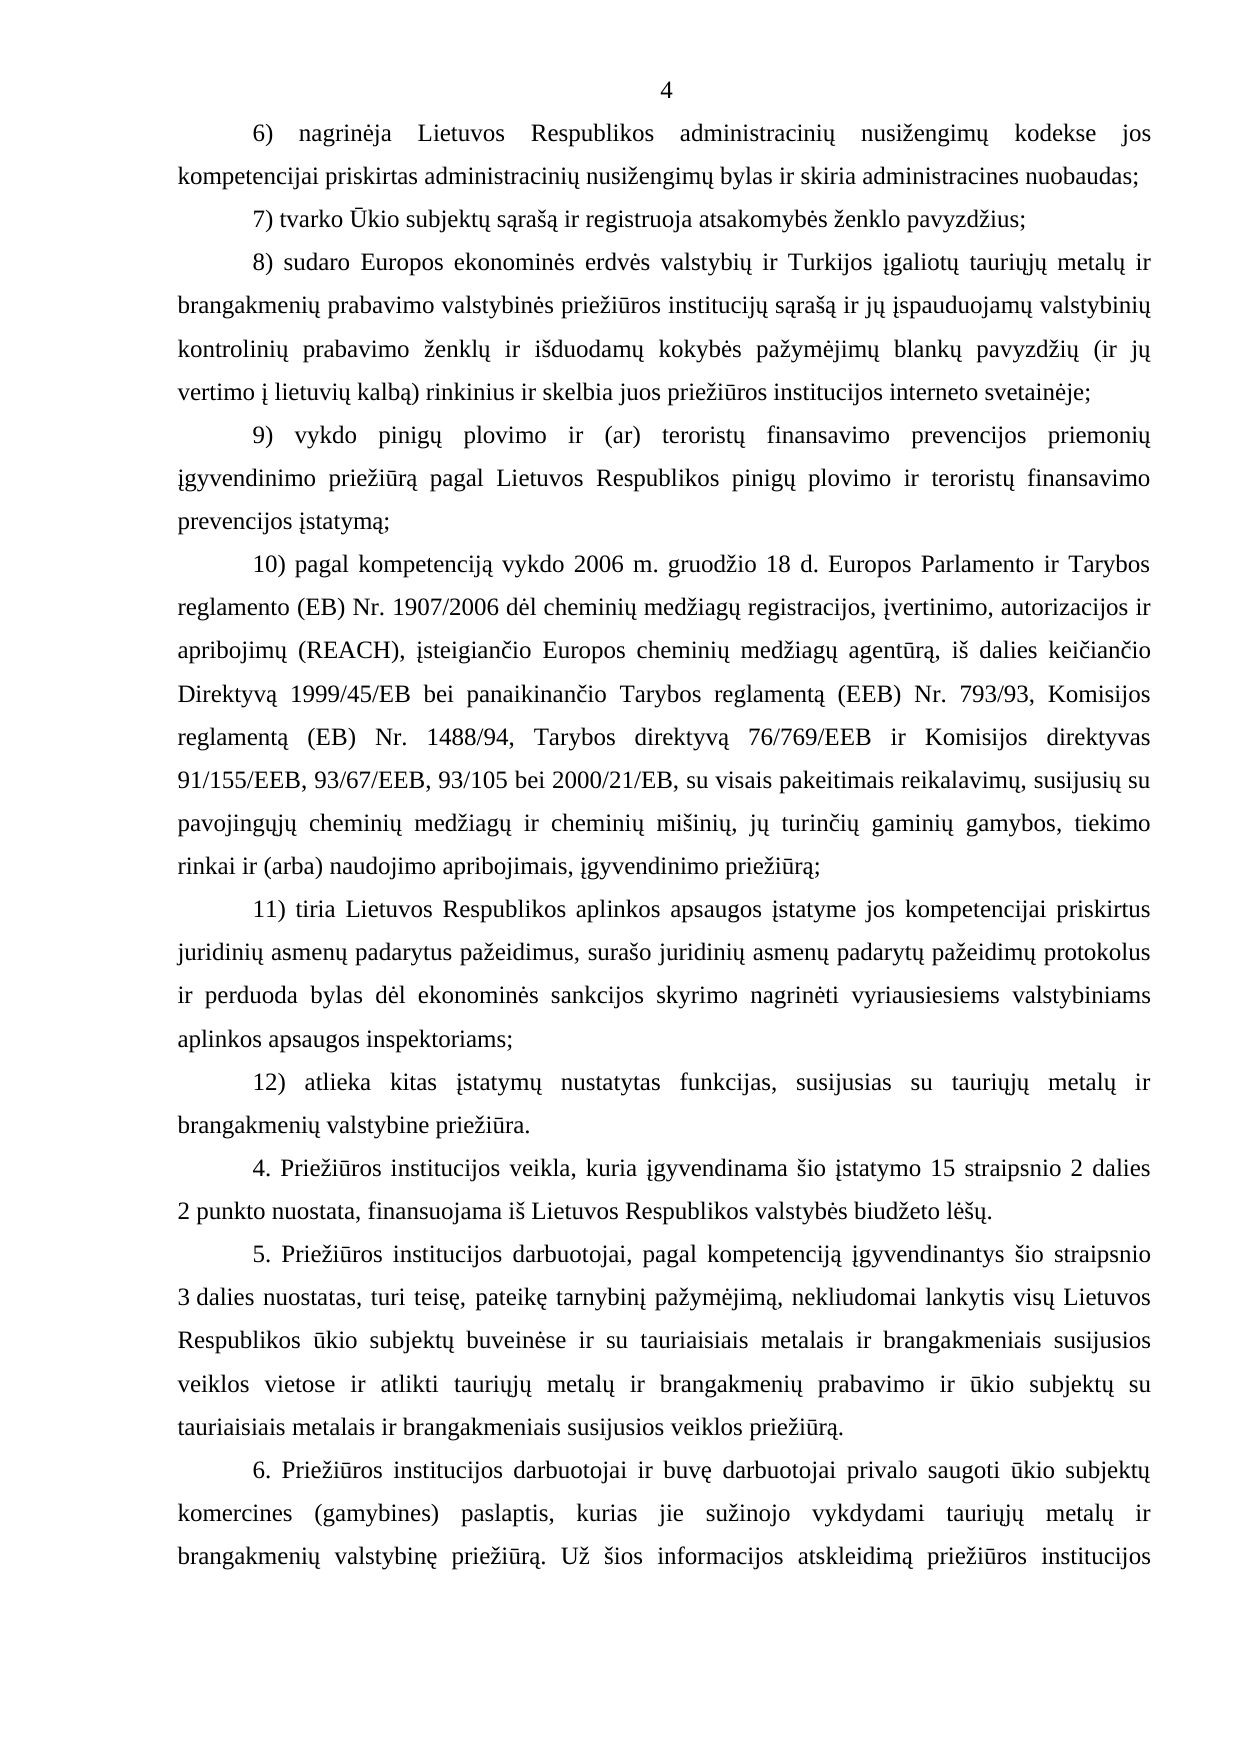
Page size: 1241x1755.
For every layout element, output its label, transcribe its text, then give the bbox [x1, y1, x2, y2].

text 8) sudaro Europos ekonominės erdvės valstybių ir Turkijos įgaliotų tauriųjų metalų ir brangakmenių prabavimo valstybinės priežiūros institucijų sąrašą ir jų įspauduojamų valstybinių kontrolinių prabavimo ženklų ir išduodamų kokybės pažymėjimų blankų pavyzdžių (ir jų vertimo į lietuvių kalbą) rinkinius ir skelbia juos priežiūros institucijos interneto svetainėje; [177, 247, 1152, 406]
text 4. Priežiūros institucijos veikla, kuria įgyvendinama šio įstatymo 15 straipsnio 2 dalies 2 punkto nuostata, finansuojama iš Lietuvos Respublikos valstybės biudžeto lėšų. [177, 1153, 1152, 1225]
text 5. Priežiūros institucijos darbuotojai, pagal kompetenciją įgyvendinantys šio straipsnio 3 dalies nuostatas, turi teisę, pateikę tarnybinį pažymėjimą, nekliudomai lankytis visų Lietuvos Respublikos ūkio subjektų buveinėse ir su tauriaisiais metalais ir brangakmeniais susijusios veiklos vietose ir atlikti tauriųjų metalų ir brangakmenių prabavimo ir ūkio subjektų su tauriaisiais metalais ir brangakmeniais susijusios veiklos priežiūrą. [177, 1239, 1152, 1441]
text 11) tiria Lietuvos Respublikos aplinkos apsaugos įstatyme jos kompetencijai priskirtus juridinių asmenų padarytus pažeidimus, surašo juridinių asmenų padarytų pažeidimų protokolus ir perduoda bylas dėl ekonominės sankcijos skyrimo nagrinėti vyriausiesiems valstybiniams aplinkos apsaugos inspektoriams; [177, 894, 1152, 1052]
text 9) vykdo pinigų plovimo ir (ar) teroristų finansavimo prevencijos priemonių įgyvendinimo priežiūrą pagal Lietuvos Respublikos pinigų plovimo ir teroristų finansavimo prevencijos įstatymą; [177, 420, 1152, 535]
text 12) atlieka kitas įstatymų nustatytas funkcijas, susijusias su tauriųjų metalų ir brangakmenių valstybine priežiūra. [177, 1067, 1152, 1139]
text 6) nagrinėja Lietuvos Respublikos administracinių nusižengimų kodekse jos kompetencijai priskirtas administracinių nusižengimų bylas ir skiria administracines nuobaudas; [177, 118, 1152, 190]
text 10) pagal kompetenciją vykdo 2006 m. gruodžio 18 d. Europos Parlamento ir Tarybos reglamento (EB) Nr. 1907/2006 dėl cheminių medžiagų registracijos, įvertinimo, autorizacijos ir apribojimų (REACH), įsteigiančio Europos cheminių medžiagų agentūrą, iš dalies keičiančio Direktyvą 1999/45/EB bei panaikinančio Tarybos reglamentą (EEB) Nr. 793/93, Komisijos reglamentą (EB) Nr. 1488/94, Tarybos direktyvą 76/769/EEB ir Komisijos direktyvas 91/155/EEB, 93/67/EEB, 93/105 bei 2000/21/EB, su visais pakeitimais reikalavimų, susijusių su pavojingųjų cheminių medžiagų ir cheminių mišinių, jų turinčių gaminių gamybos, tiekimo rinkai ir (arba) naudojimo apribojimais, įgyvendinimo priežiūrą; [177, 549, 1152, 880]
text 7) tvarko Ūkio subjektų sąrašą ir registruoja atsakomybės ženklo pavyzdžius; [177, 204, 1152, 233]
text 6. Priežiūros institucijos darbuotojai ir buvę darbuotojai privalo saugoti ūkio subjektų komercines (gamybines) paslaptis, kurias jie sužinojo vykdydami tauriųjų metalų ir brangakmenių valstybinę priežiūrą. Už šios informacijos atskleidimą priežiūros institucijos [177, 1455, 1152, 1570]
